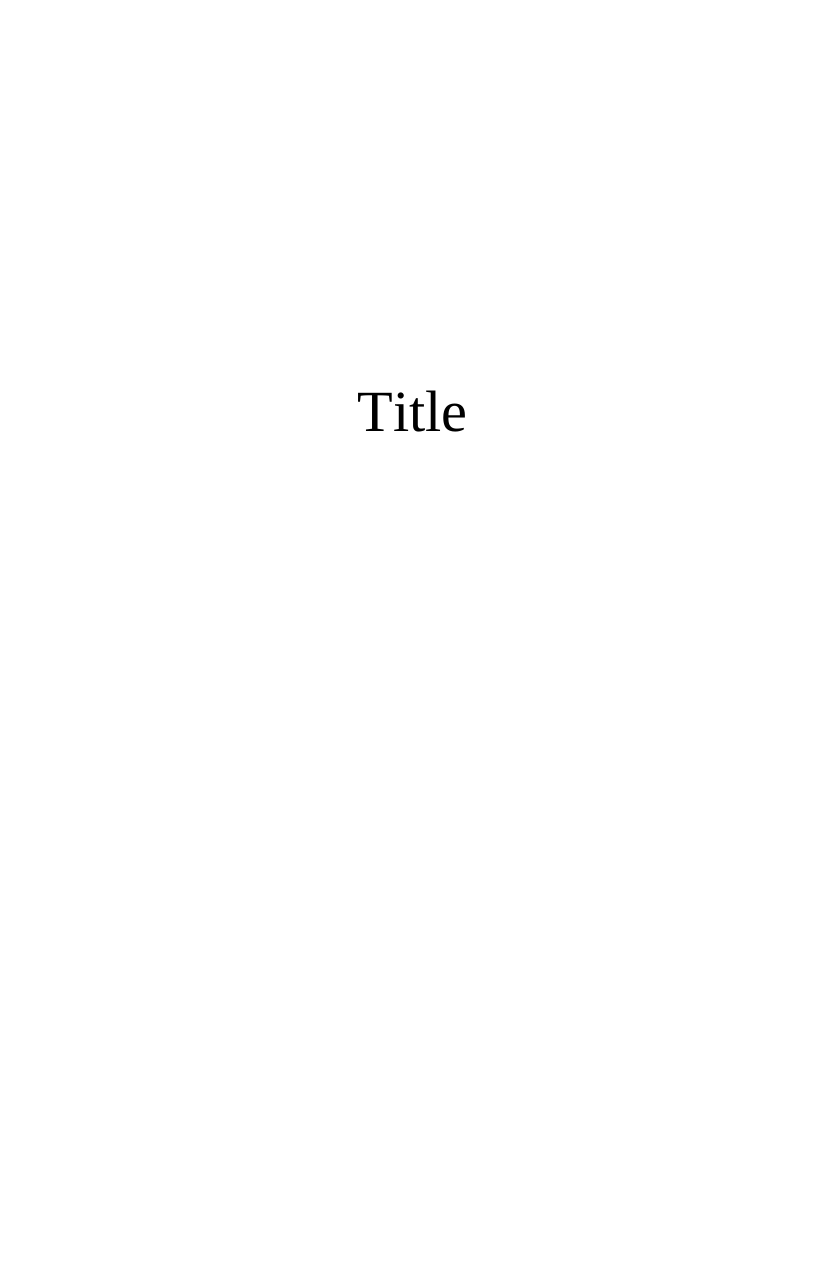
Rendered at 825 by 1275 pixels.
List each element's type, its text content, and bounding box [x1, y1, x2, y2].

text Title [94, 377, 731, 444]
